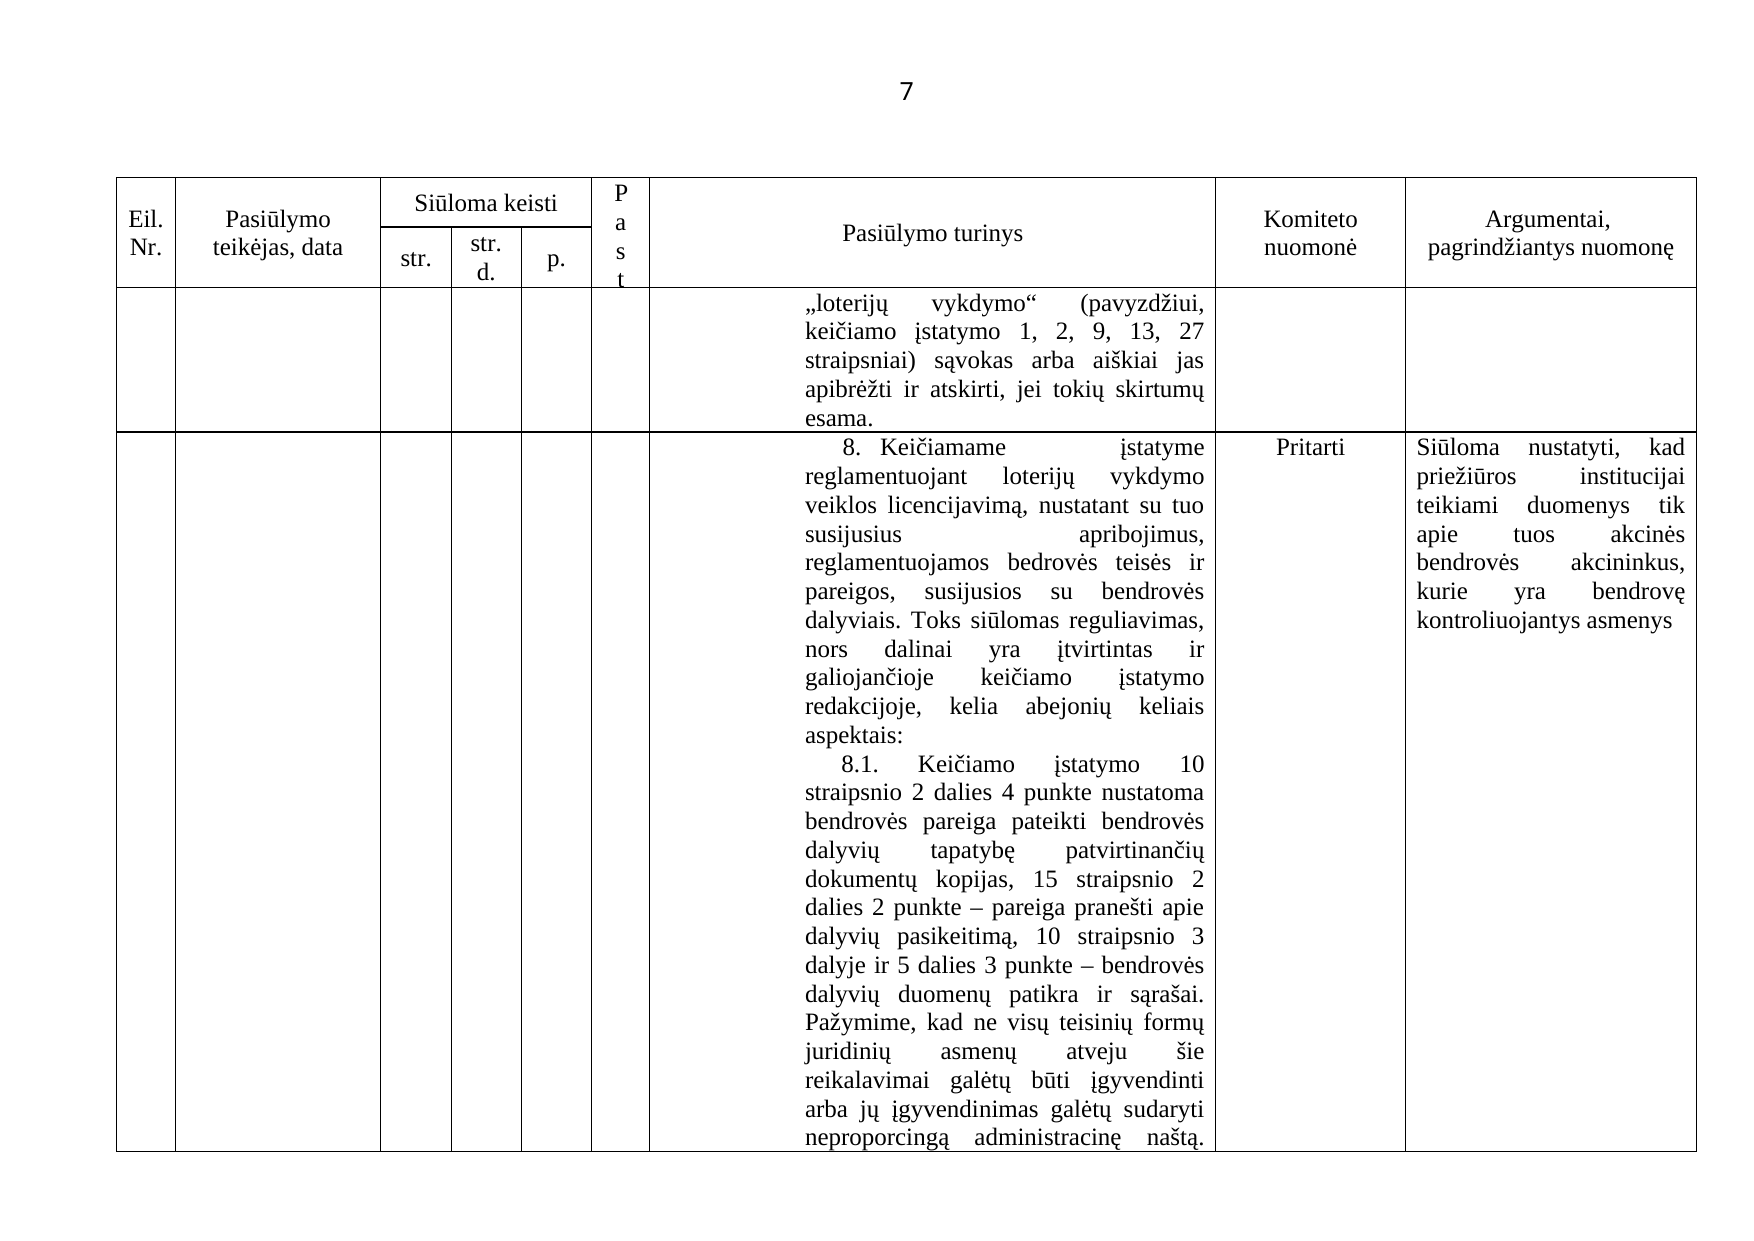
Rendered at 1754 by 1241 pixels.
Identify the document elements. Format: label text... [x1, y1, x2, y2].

table_cell p. [522, 228, 591, 287]
table_cell Keičiamame įstatyme reglamentuojant loterijų vykdymo veiklos licencijavimą, nustatant su tuo susijusius apribojimus, reglamentuojamos bedrovės teisės ir pareigos, susijusios su bendrovės dalyviais. Toks siūlomas reguliavimas, nors dalinai yra įtvirtintas ir galiojančioje keičiamo įstatymo redakcijoje, kelia abejonių keliais aspektais: Keičiamo įstatymo 10 straipsnio 2 dalies 4 punkte nustatoma bendrovės pareiga pateikti bendrovės dalyvių tapatybę patvirtinančių dokumentų kopijas, 15 straipsnio 2 dalies 2 punkte – pareiga pranešti apie dalyvių pasikeitimą, 10 straipsnio 3 dalyje ir 5 dalies 3 punkte – bendrovės dalyvių duomenų patikra ir sąrašai. Pažymime, kad ne visų teisinių formų juridinių asmenų atveju šie reikalavimai galėtų būti įgyvendinti arba jų įgyvendinimas galėtų sudaryti neproporcingą administracinę naštą. [650, 433, 1215, 1151]
table_cell „loterijų vykdymo“ (pavyzdžiui, keičiamo įstatymo 1, 2, 9, 13, 27 straipsniai) sąvokas arba aiškiai jas apibrėžti ir atskirti, jei tokių skirtumų esama. [650, 288, 1215, 431]
table_cell Pritarti [1216, 433, 1405, 1151]
table_cell [176, 288, 380, 431]
table_cell [522, 288, 591, 431]
table_cell [117, 288, 175, 431]
table_cell [117, 433, 175, 1151]
table_cell [592, 433, 649, 1151]
table_cell [452, 288, 521, 431]
table_cell str. [381, 228, 451, 287]
table_cell [1406, 288, 1696, 431]
table_cell [381, 433, 451, 1151]
table_cell [176, 433, 380, 1151]
table_cell str. d. [452, 228, 521, 287]
table_header Siūloma keisti [381, 178, 591, 226]
table_header Pasiūlymo teikėjas, data [176, 178, 380, 287]
table_header Eil. Nr. [117, 178, 175, 287]
table_cell [592, 288, 649, 431]
table_header Pasiūlymo turinys [650, 178, 1215, 287]
table_cell [452, 433, 521, 1151]
table_cell [381, 288, 451, 431]
table_cell [1216, 288, 1405, 431]
table_header Komiteto nuomonė [1216, 178, 1405, 287]
table_cell Siūloma nustatyti, kad priežiūros institucijai teikiami duomenys tik apie tuos akcinės bendrovės akcininkus, kurie yra bendrovę kontroliuojantys asmenys [1406, 433, 1696, 1151]
table_header Argumentai, pagrindžiantys nuomonę [1406, 178, 1696, 287]
table_header Pastabos [592, 178, 649, 287]
table_cell [522, 433, 591, 1151]
